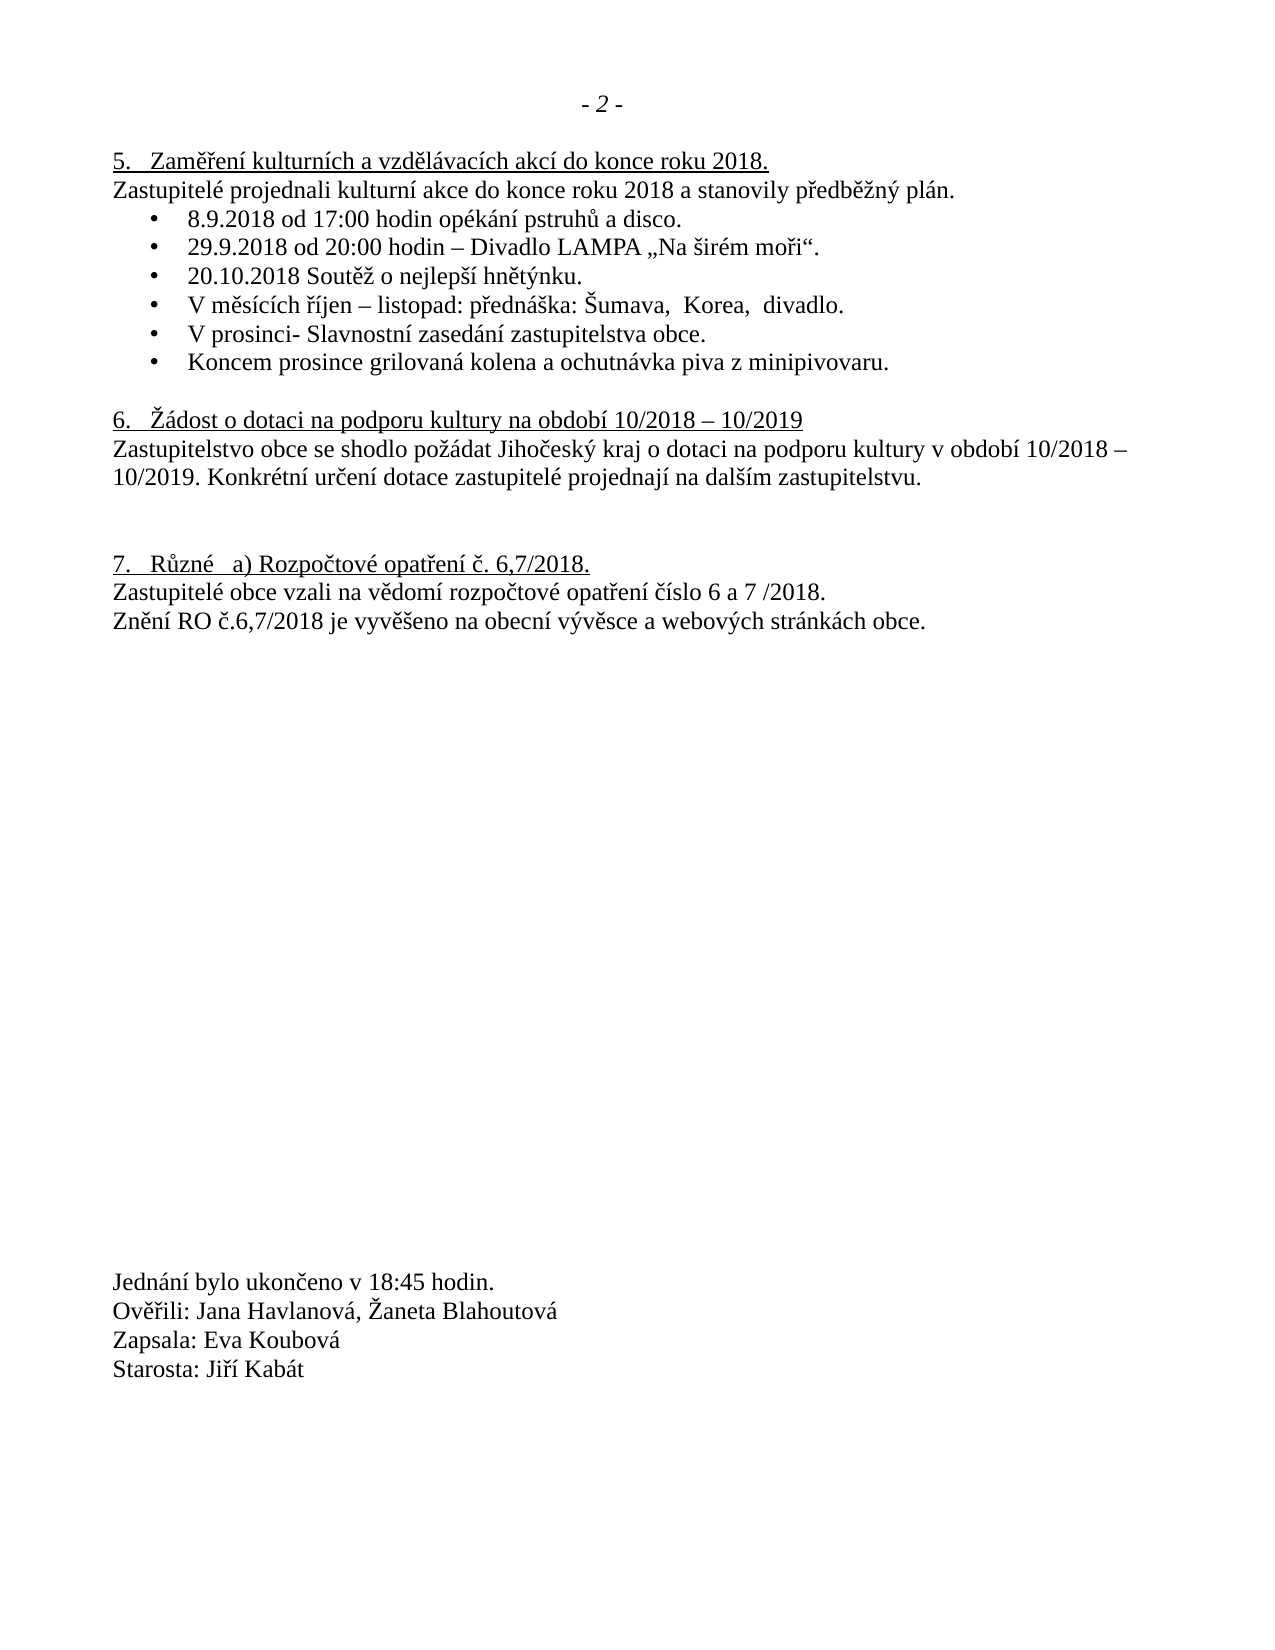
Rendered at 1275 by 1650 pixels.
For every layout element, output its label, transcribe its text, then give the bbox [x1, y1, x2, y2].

text Jednání bylo ukončeno v 18:45 hodin. [112, 1267, 1162, 1296]
text Ověřili: Jana Havlanová, Žaneta Blahoutová [112, 1296, 1162, 1325]
list Koncem prosince grilovaná kolena a ochutnávka piva z minipivovaru. [150, 347, 1162, 376]
text Zastupitelé obce vzali na vědomí rozpočtové opatření číslo 6 a 7 /2018. [112, 577, 1162, 606]
list 5. Zaměření kulturních a vzdělávacích akcí do konce roku 2018. [112, 146, 1162, 175]
list V prosinci- Slavnostní zasedání zastupitelstva obce. [150, 319, 1162, 347]
list V měsících říjen – listopad: přednáška: Šumava, Korea, divadlo. [150, 290, 1162, 319]
list 7. Různé a) Rozpočtové opatření č. 6,7/2018. [112, 549, 1162, 577]
text Znění RO č.6,7/2018 je vyvěšeno na obecní vývěsce a webových stránkách obce. [112, 606, 1162, 635]
text Zapsala: Eva Koubová [112, 1325, 1162, 1354]
list 29.9.2018 od 20:00 hodin – Divadlo LAMPA „Na širém moři“. [150, 232, 1162, 261]
list - 2 - [112, 89, 1162, 117]
list Zastupitelé projednali kulturní akce do konce roku 2018 a stanovily předběžný plán. [112, 175, 1162, 204]
list 20.10.2018 Soutěž o nejlepší hnětýnku. [150, 261, 1162, 290]
text Starosta: Jiří Kabát [112, 1354, 1162, 1382]
list 8.9.2018 od 17:00 hodin opékání pstruhů a disco. [150, 204, 1162, 232]
list Zastupitelstvo obce se shodlo požádat Jihočeský kraj o dotaci na podporu kultury v období 10/2018 – 10/2019. Konkrétní určení dotace zastupitelé projednají na dalším zastupitelstvu. [112, 434, 1162, 491]
list 6. Žádost o dotaci na podporu kultury na období 10/2018 – 10/2019 [112, 405, 1162, 434]
